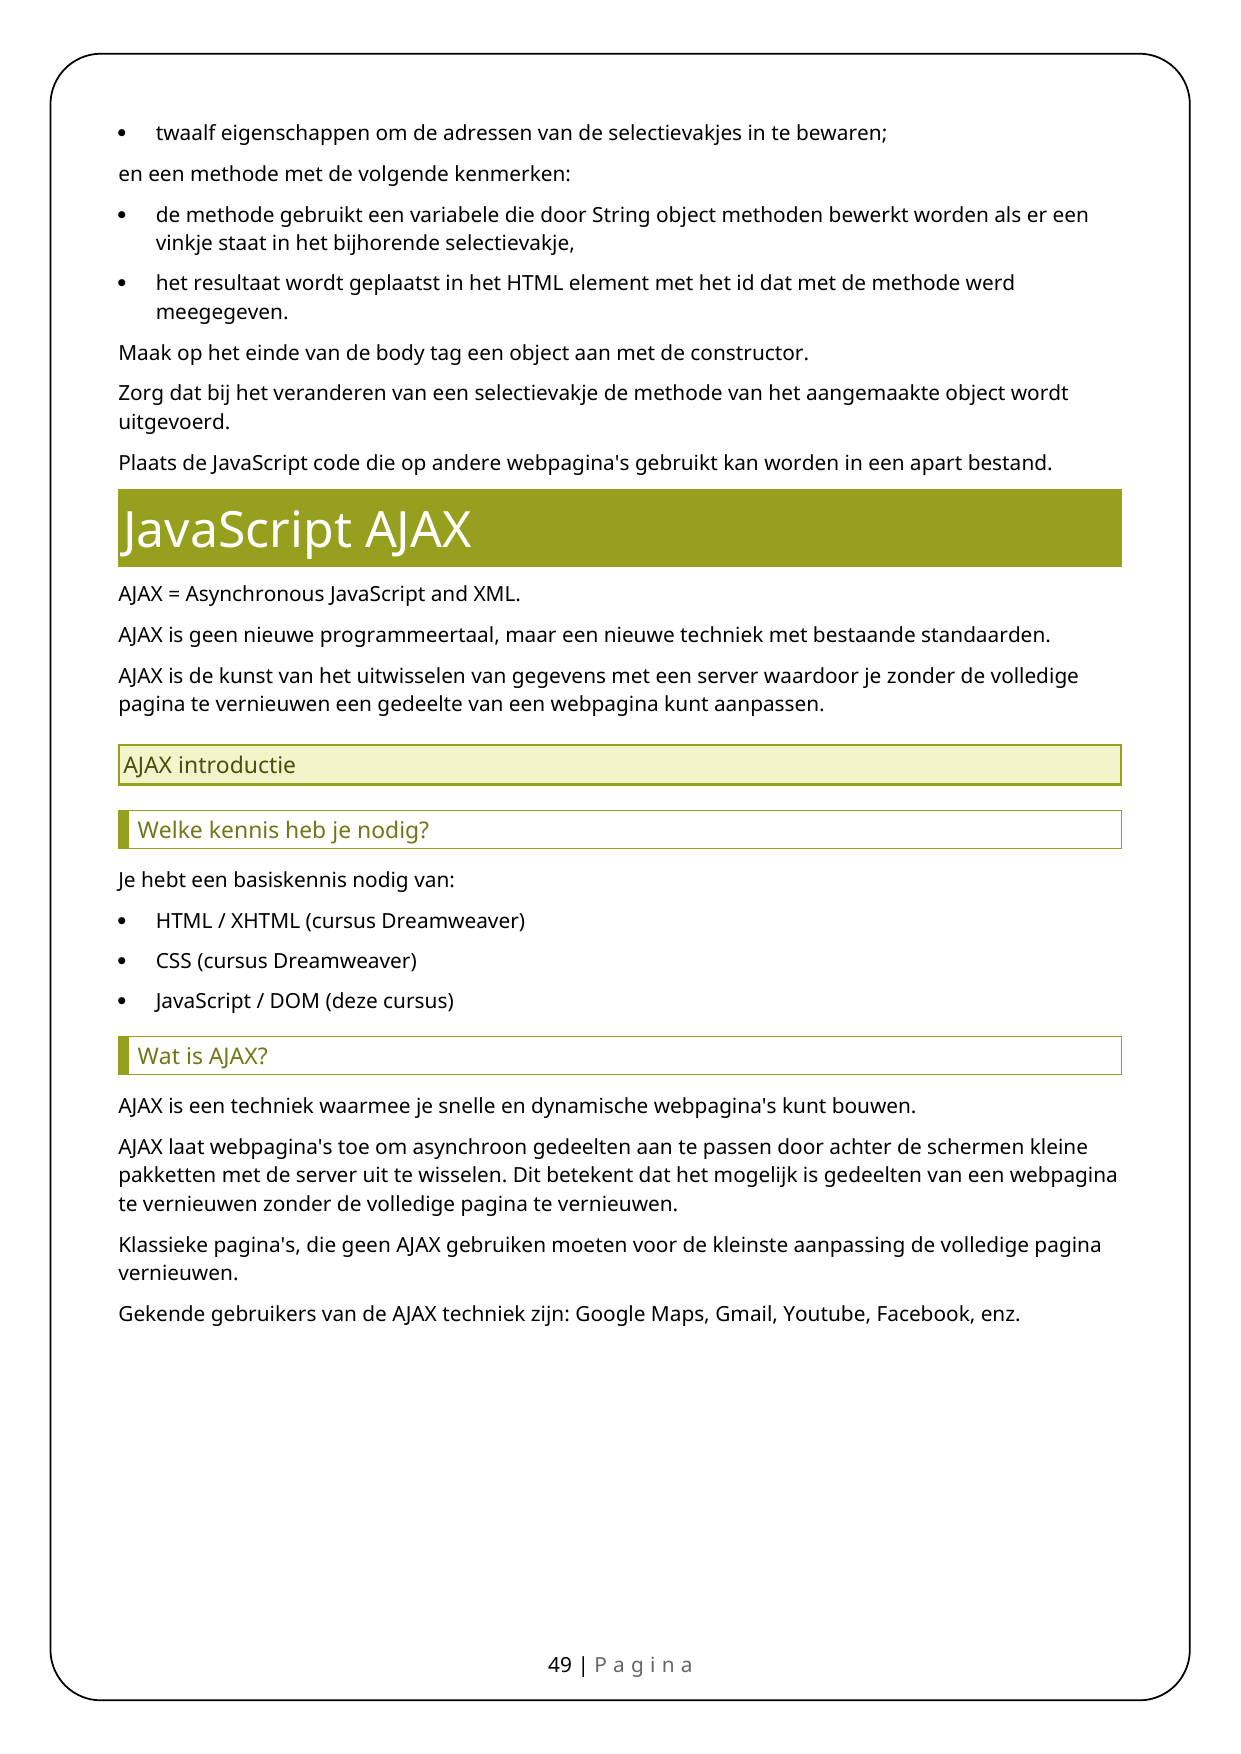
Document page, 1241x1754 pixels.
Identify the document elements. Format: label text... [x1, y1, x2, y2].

title JavaScript AJAX [120, 491, 1120, 565]
subtitle Wat is AJAX? [129, 1037, 1121, 1074]
list CSS (cursus Dreamweaver) [118, 946, 1122, 975]
text Klassieke pagina's, die geen AJAX gebruiken moeten voor de kleinste aanpassing de volledige pagina vernieuwen. [118, 1230, 1122, 1287]
text AJAX is geen nieuwe programmeertaal, maar een nieuwe techniek met bestaande standaarden. [118, 620, 1122, 648]
text Maak op het einde van de body tag een object aan met de constructor. [118, 338, 1122, 366]
text Plaats de JavaScript code die op andere webpagina's gebruikt kan worden in een apart bestand. [118, 448, 1122, 476]
subtitle AJAX introductie [120, 746, 1120, 783]
text Je hebt een basiskennis nodig van: [118, 865, 1122, 894]
subtitle Welke kennis heb je nodig? [129, 811, 1121, 848]
text Zorg dat bij het veranderen van een selectievakje de methode van het aangemaakte object wordt uitgevoerd. [118, 378, 1122, 435]
text en een methode met de volgende kenmerken: [118, 159, 1122, 187]
text AJAX is de kunst van het uitwisselen van gegevens met een server waardoor je zonder de volledige pagina te vernieuwen een gedeelte van een webpagina kunt aanpassen. [118, 661, 1122, 718]
text AJAX = Asynchronous JavaScript and XML. [118, 579, 1122, 608]
text Gekende gebruikers van de AJAX techniek zijn: Google Maps, Gmail, Youtube, Facebook, enz. [118, 1299, 1122, 1327]
list de methode gebruikt een variabele die door String object methoden bewerkt worden als er een vinkje staat in het bijhorende selectievakje, [118, 200, 1122, 257]
list het resultaat wordt geplaatst in het HTML element met het id dat met de methode werd meegegeven. [118, 268, 1122, 325]
text AJAX is een techniek waarmee je snelle en dynamische webpagina's kunt bouwen. [118, 1091, 1122, 1120]
list twaalf eigenschappen om de adressen van de selectievakjes in te bewaren; [118, 118, 1122, 147]
list JavaScript / DOM (deze cursus) [118, 987, 1122, 1015]
list HTML / XHTML (cursus Dreamweaver) [118, 906, 1122, 935]
text AJAX laat webpagina's toe om asynchroon gedeelten aan te passen door achter de schermen kleine pakketten met de server uit te wisselen. Dit betekent dat het mogelijk is gedeelten van een webpagina te vernieuwen zonder de volledige pagina te vernieuwen. [118, 1132, 1122, 1217]
